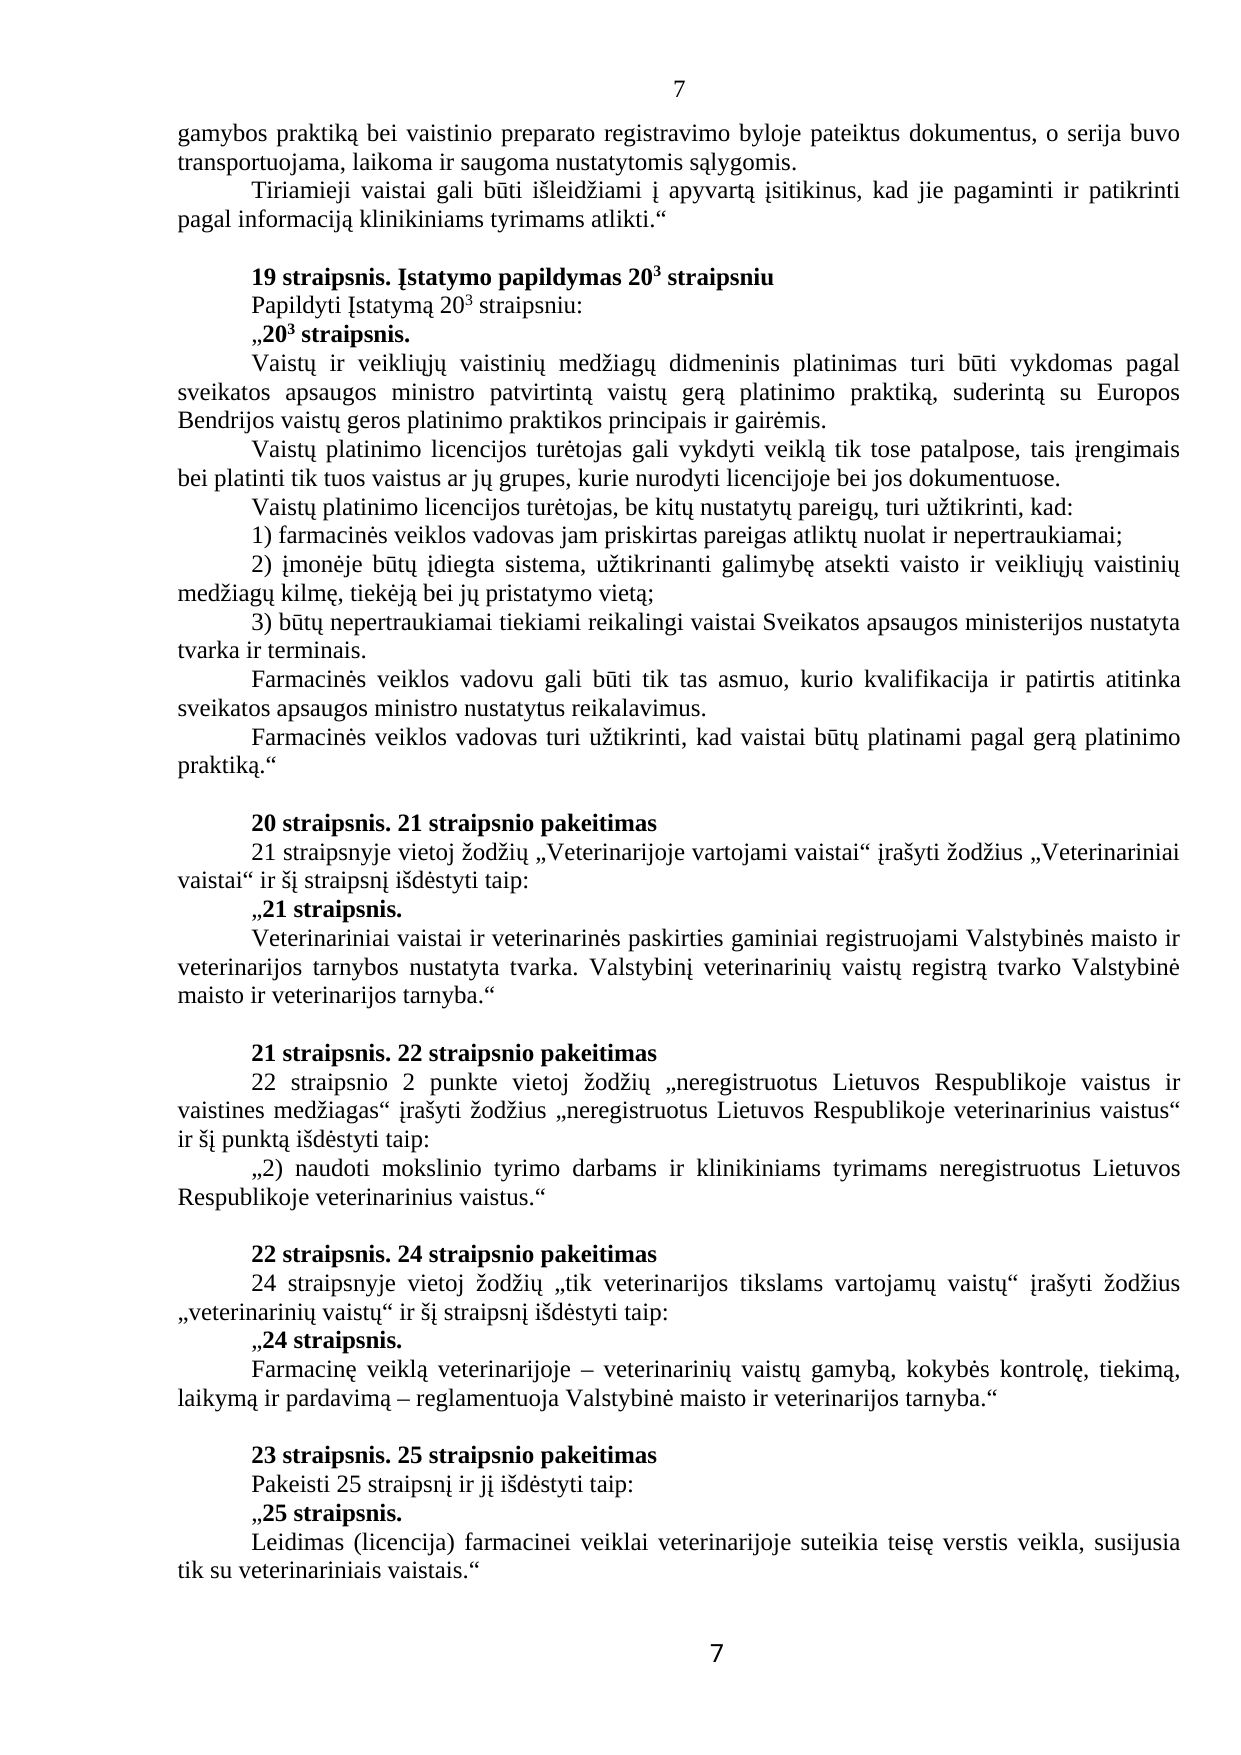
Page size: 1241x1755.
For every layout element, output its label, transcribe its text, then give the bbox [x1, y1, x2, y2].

text „25 straipsnis. [177, 1498, 1181, 1527]
text 24 straipsnyje vietoj žodžių „tik veterinarijos tikslams vartojamų vaistų“ įrašyti žodžius „veterinarinių vaistų“ ir šį straipsnį išdėstyti taip: [177, 1268, 1181, 1326]
text 22 straipsnio 2 punkte vietoj žodžių „neregistruotus Lietuvos Respublikoje vaistus ir vaistines medžiagas“ įrašyti žodžius „neregistruotus Lietuvos Respublikoje veterinarinius vaistus“ ir šį punktą išdėstyti taip: [177, 1067, 1181, 1153]
text 21 straipsnis. 22 straipsnio pakeitimas [177, 1038, 1181, 1067]
text Tiriamieji vaistai gali būti išleidžiami į apyvartą įsitikinus, kad jie pagaminti ir patikrinti pagal informaciją klinikiniams tyrimams atlikti.“ [177, 176, 1181, 233]
text Farmacinę veiklą veterinarijoje – veterinarinių vaistų gamybą, kokybės kontrolę, tiekimą, laikymą ir pardavimą – reglamentuoja Valstybinė maisto ir veterinarijos tarnyba.“ [177, 1354, 1181, 1412]
text 20 straipsnis. 21 straipsnio pakeitimas [177, 808, 1181, 837]
text Pakeisti 25 straipsnį ir jį išdėstyti taip: [177, 1469, 1181, 1498]
text Veterinariniai vaistai ir veterinarinės paskirties gaminiai registruojami Valstybinės maisto ir veterinarijos tarnybos nustatyta tvarka. Valstybinį veterinarinių vaistų registrą tvarko Valstybinė maisto ir veterinarijos tarnyba.“ [177, 923, 1181, 1009]
text 19 straipsnis. Įstatymo papildymas 203 straipsniu [177, 262, 1181, 291]
text „21 straipsnis. [177, 894, 1181, 923]
text Vaistų platinimo licencijos turėtojas gali vykdyti veiklą tik tose patalpose, tais įrengimais bei platinti tik tuos vaistus ar jų grupes, kurie nurodyti licencijoje bei jos dokumentuose. [177, 434, 1181, 492]
text 1) farmacinės veiklos vadovas jam priskirtas pareigas atliktų nuolat ir nepertraukiamai; [177, 521, 1181, 549]
text Vaistų ir veikliųjų vaistinių medžiagų didmeninis platinimas turi būti vykdomas pagal sveikatos apsaugos ministro patvirtintą vaistų gerą platinimo praktiką, suderintą su Europos Bendrijos vaistų geros platinimo praktikos principais ir gairėmis. [177, 348, 1181, 434]
text 21 straipsnyje vietoj žodžių „Veterinarijoje vartojami vaistai“ įrašyti žodžius „Veterinariniai vaistai“ ir šį straipsnį išdėstyti taip: [177, 837, 1181, 894]
text 22 straipsnis. 24 straipsnio pakeitimas [177, 1239, 1181, 1268]
text 2) įmonėje būtų įdiegta sistema, užtikrinanti galimybę atsekti vaisto ir veikliųjų vaistinių medžiagų kilmę, tiekėją bei jų pristatymo vietą; [177, 549, 1181, 607]
text 3) būtų nepertraukiamai tiekiami reikalingi vaistai Sveikatos apsaugos ministerijos nustatyta tvarka ir terminais. [177, 607, 1181, 664]
text Papildyti Įstatymą 203 straipsniu: [177, 291, 1181, 319]
text 23 straipsnis. 25 straipsnio pakeitimas [177, 1441, 1181, 1469]
text „2) naudoti mokslinio tyrimo darbams ir klinikiniams tyrimams neregistruotus Lietuvos Respublikoje veterinarinius vaistus.“ [177, 1153, 1181, 1211]
text Vaistų platinimo licencijos turėtojas, be kitų nustatytų pareigų, turi užtikrinti, kad: [177, 492, 1181, 521]
text „203 straipsnis. [177, 319, 1181, 348]
text gamybos praktiką bei vaistinio preparato registravimo byloje pateiktus dokumentus, o serija buvo transportuojama, laikoma ir saugoma nustatytomis sąlygomis. [177, 118, 1181, 176]
text Leidimas (licencija) farmacinei veiklai veterinarijoje suteikia teisę verstis veikla, susijusia tik su veterinariniais vaistais.“ [177, 1527, 1181, 1584]
text Farmacinės veiklos vadovas turi užtikrinti, kad vaistai būtų platinami pagal gerą platinimo praktiką.“ [177, 722, 1181, 779]
text „24 straipsnis. [177, 1326, 1181, 1354]
text Farmacinės veiklos vadovu gali būti tik tas asmuo, kurio kvalifikacija ir patirtis atitinka sveikatos apsaugos ministro nustatytus reikalavimus. [177, 664, 1181, 722]
